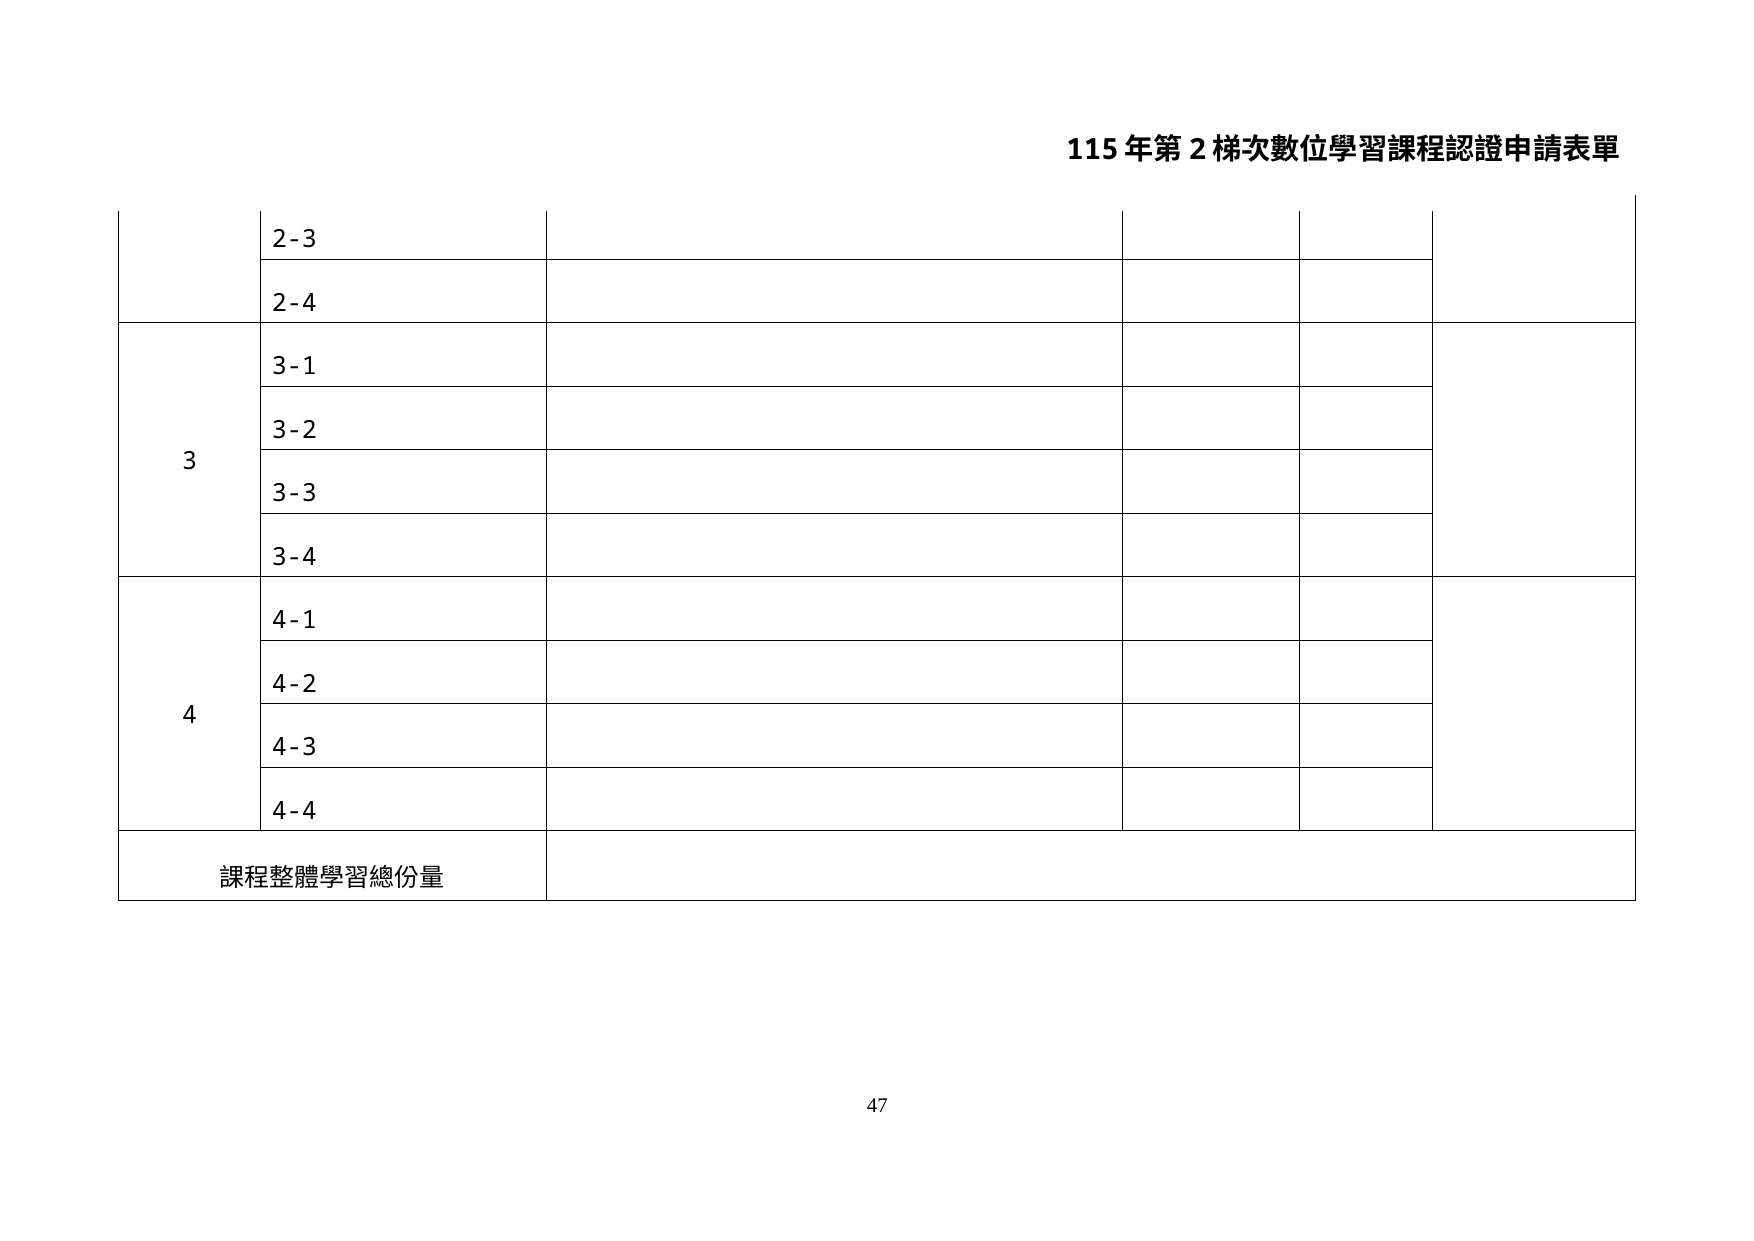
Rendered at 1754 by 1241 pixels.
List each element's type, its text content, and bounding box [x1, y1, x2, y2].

table_cell [1300, 514, 1432, 576]
table_cell 3-1 [261, 323, 546, 386]
table_cell [547, 211, 1122, 258]
table_cell 4-2 [261, 641, 546, 703]
table_cell 3-2 [261, 387, 546, 449]
table_cell [1433, 323, 1635, 576]
table_cell 4 [119, 577, 260, 830]
table_cell 2-4 [261, 260, 546, 322]
table_cell [1123, 704, 1299, 767]
table_cell [1123, 641, 1299, 703]
table_cell [1300, 641, 1432, 703]
table_cell [547, 514, 1122, 576]
table_cell 4-1 [261, 577, 546, 640]
table_cell [1123, 768, 1299, 830]
table_cell 4-4 [261, 768, 546, 830]
table_cell [547, 387, 1122, 449]
table_cell [547, 323, 1122, 386]
table_cell [1123, 260, 1299, 322]
table_cell [1300, 387, 1432, 449]
table_cell [1300, 704, 1432, 767]
table_cell [547, 450, 1122, 513]
table_cell [1300, 577, 1432, 640]
table_cell [547, 768, 1122, 830]
table_cell [547, 831, 1635, 900]
table_cell [1300, 450, 1432, 513]
table_cell 4-3 [261, 704, 546, 767]
table_cell [1123, 211, 1299, 258]
table_cell [1300, 260, 1432, 322]
table_cell [1433, 577, 1635, 830]
table_cell 課程整體學習總份量 [119, 831, 546, 900]
table_cell [1300, 211, 1432, 258]
table_cell [1123, 450, 1299, 513]
table_cell [547, 260, 1122, 322]
table_cell [547, 641, 1122, 703]
table_cell [1433, 211, 1635, 322]
table_cell [119, 211, 260, 322]
table_cell 3-3 [261, 450, 546, 513]
table_cell [547, 577, 1122, 640]
table_cell 3-4 [261, 514, 546, 576]
table_cell [547, 704, 1122, 767]
table_cell [1300, 323, 1432, 386]
table_cell [1123, 514, 1299, 576]
table_cell [1123, 577, 1299, 640]
table_cell 3 [119, 323, 260, 576]
table_cell [1300, 768, 1432, 830]
table_cell [1123, 323, 1299, 386]
table_cell 2-3 [261, 211, 546, 258]
table_cell [1123, 387, 1299, 449]
